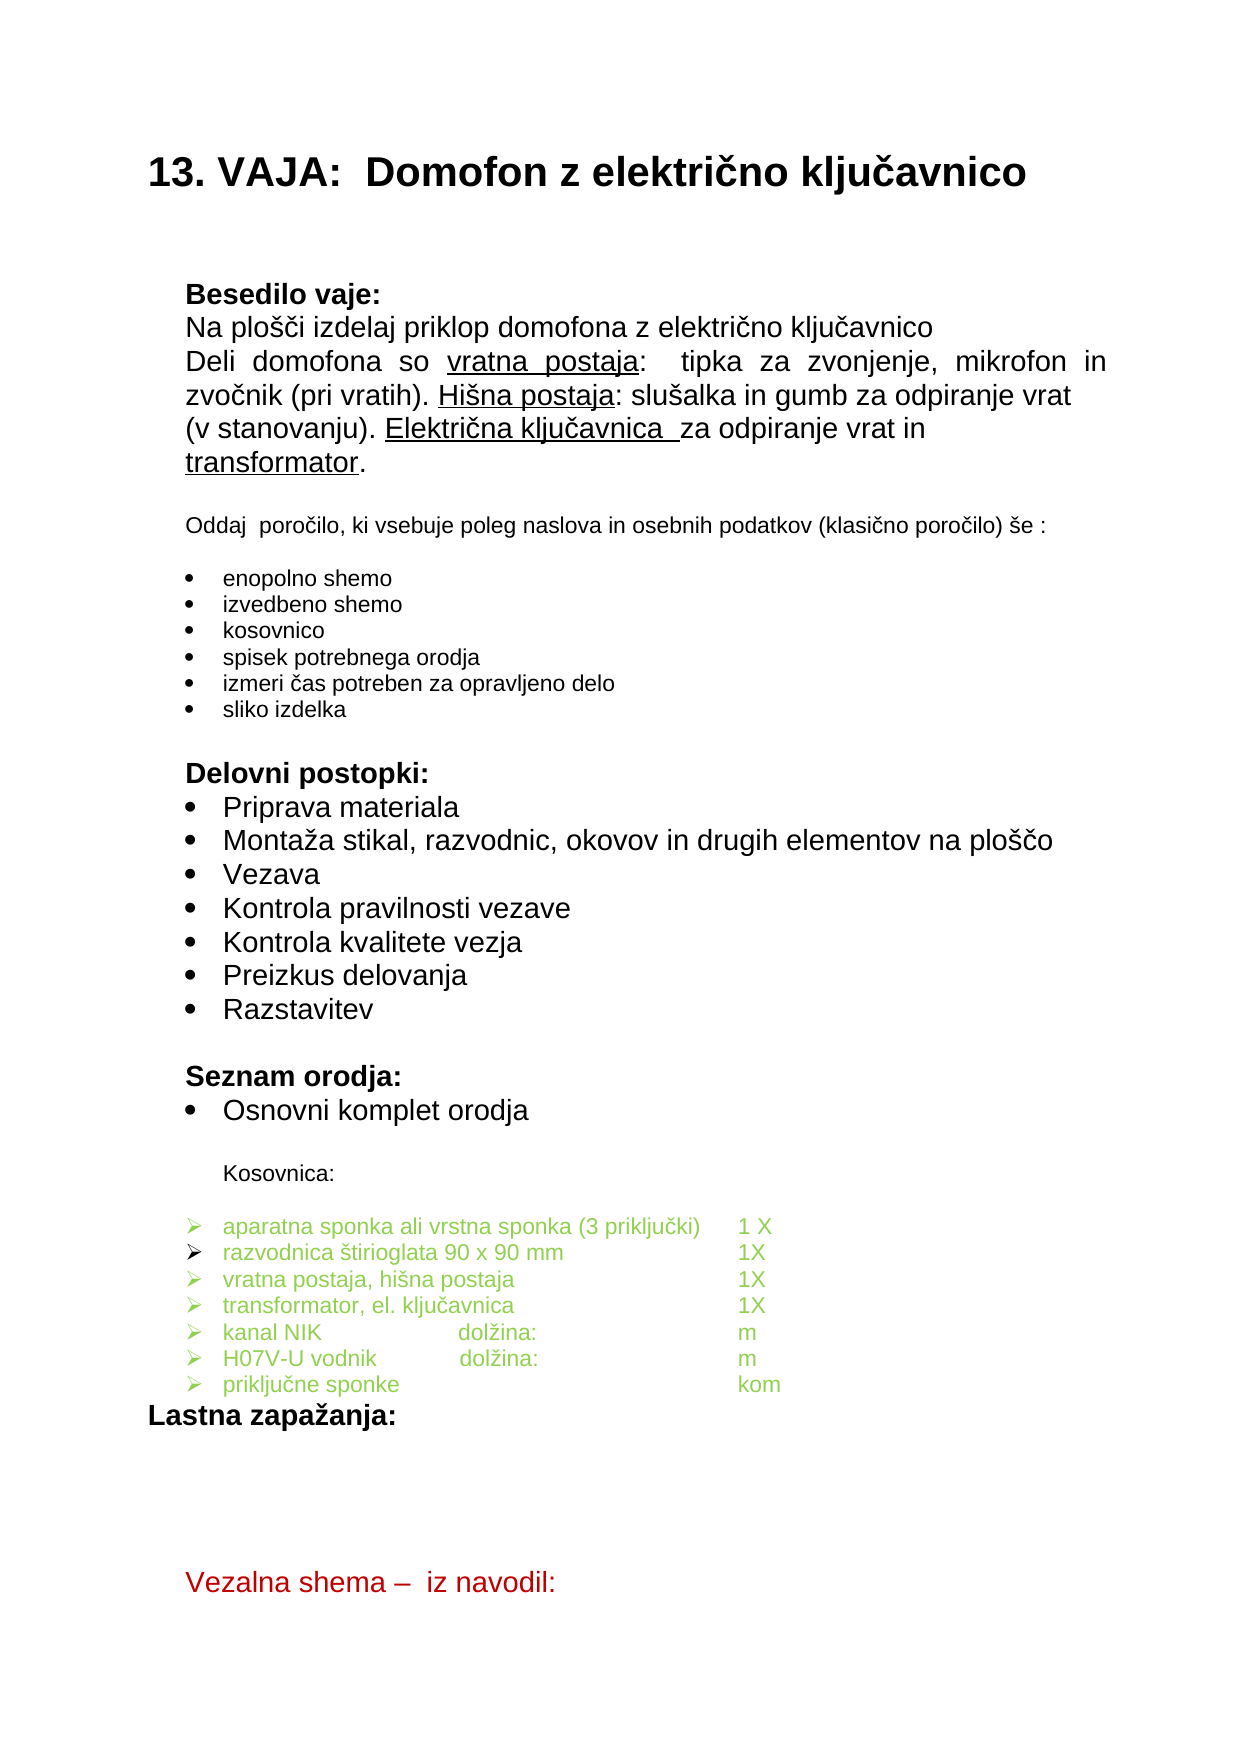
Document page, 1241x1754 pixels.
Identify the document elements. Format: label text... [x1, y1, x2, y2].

text transformator. [148, 445, 1107, 478]
text Na plošči izdelaj priklop domofona z električno ključavnico [185, 311, 1107, 344]
list razvodnica štirioglata 90 x 90 mm 1X [185, 1239, 1107, 1266]
list izvedbeno shemo [185, 591, 1107, 617]
text Oddaj poročilo, ki vsebuje poleg naslova in osebnih podatkov (klasično poročilo) še : [148, 512, 1107, 538]
list spisek potrebnega orodja [185, 643, 1107, 670]
text Seznam orodja: [148, 1059, 1107, 1093]
list Osnovni komplet orodja [185, 1093, 1107, 1127]
list Razstavitev [185, 992, 1107, 1026]
list priključne sponke kom [185, 1371, 1107, 1397]
text Delovni postopki: [148, 756, 1107, 790]
list H07V-U vodnik dolžina: m [185, 1345, 1107, 1371]
list vratna postaja, hišna postaja 1X [185, 1266, 1107, 1292]
text Vezalna shema – iz navodil: [148, 1565, 1107, 1599]
text Deli domofona so vratna postaja: tipka za zvonjenje, mikrofon in zvočnik (pri vratih). Hišna postaja: slušalka in gumb za odpiranje vrat [185, 344, 1107, 411]
text Lastna zapažanja: [148, 1397, 1107, 1431]
list aparatna sponka ali vrstna sponka (3 priključki) 1 X [185, 1213, 1107, 1239]
list Kontrola kvalitete vezja [185, 925, 1107, 958]
list Preizkus delovanja [185, 958, 1107, 992]
list Montaža stikal, razvodnic, okovov in drugih elementov na ploščo [185, 823, 1107, 857]
list kanal NIK dolžina: m [185, 1318, 1107, 1345]
list izmeri čas potreben za opravljeno delo [185, 670, 1107, 696]
text Kosovnica: [185, 1160, 1107, 1187]
text (v stanovanju). Električna ključavnica za odpiranje vrat in [148, 411, 1107, 445]
list enopolno shemo [185, 564, 1107, 591]
text 13. VAJA: Domofon z električno ključavnico [148, 148, 1107, 196]
list Priprava materiala [185, 790, 1107, 823]
text Besedilo vaje: [148, 277, 1107, 311]
list Kontrola pravilnosti vezave [185, 891, 1107, 925]
list Vezava [185, 857, 1107, 891]
list sliko izdelka [185, 696, 1107, 723]
list kosovnico [185, 617, 1107, 643]
list transformator, el. ključavnica 1X [185, 1292, 1107, 1318]
